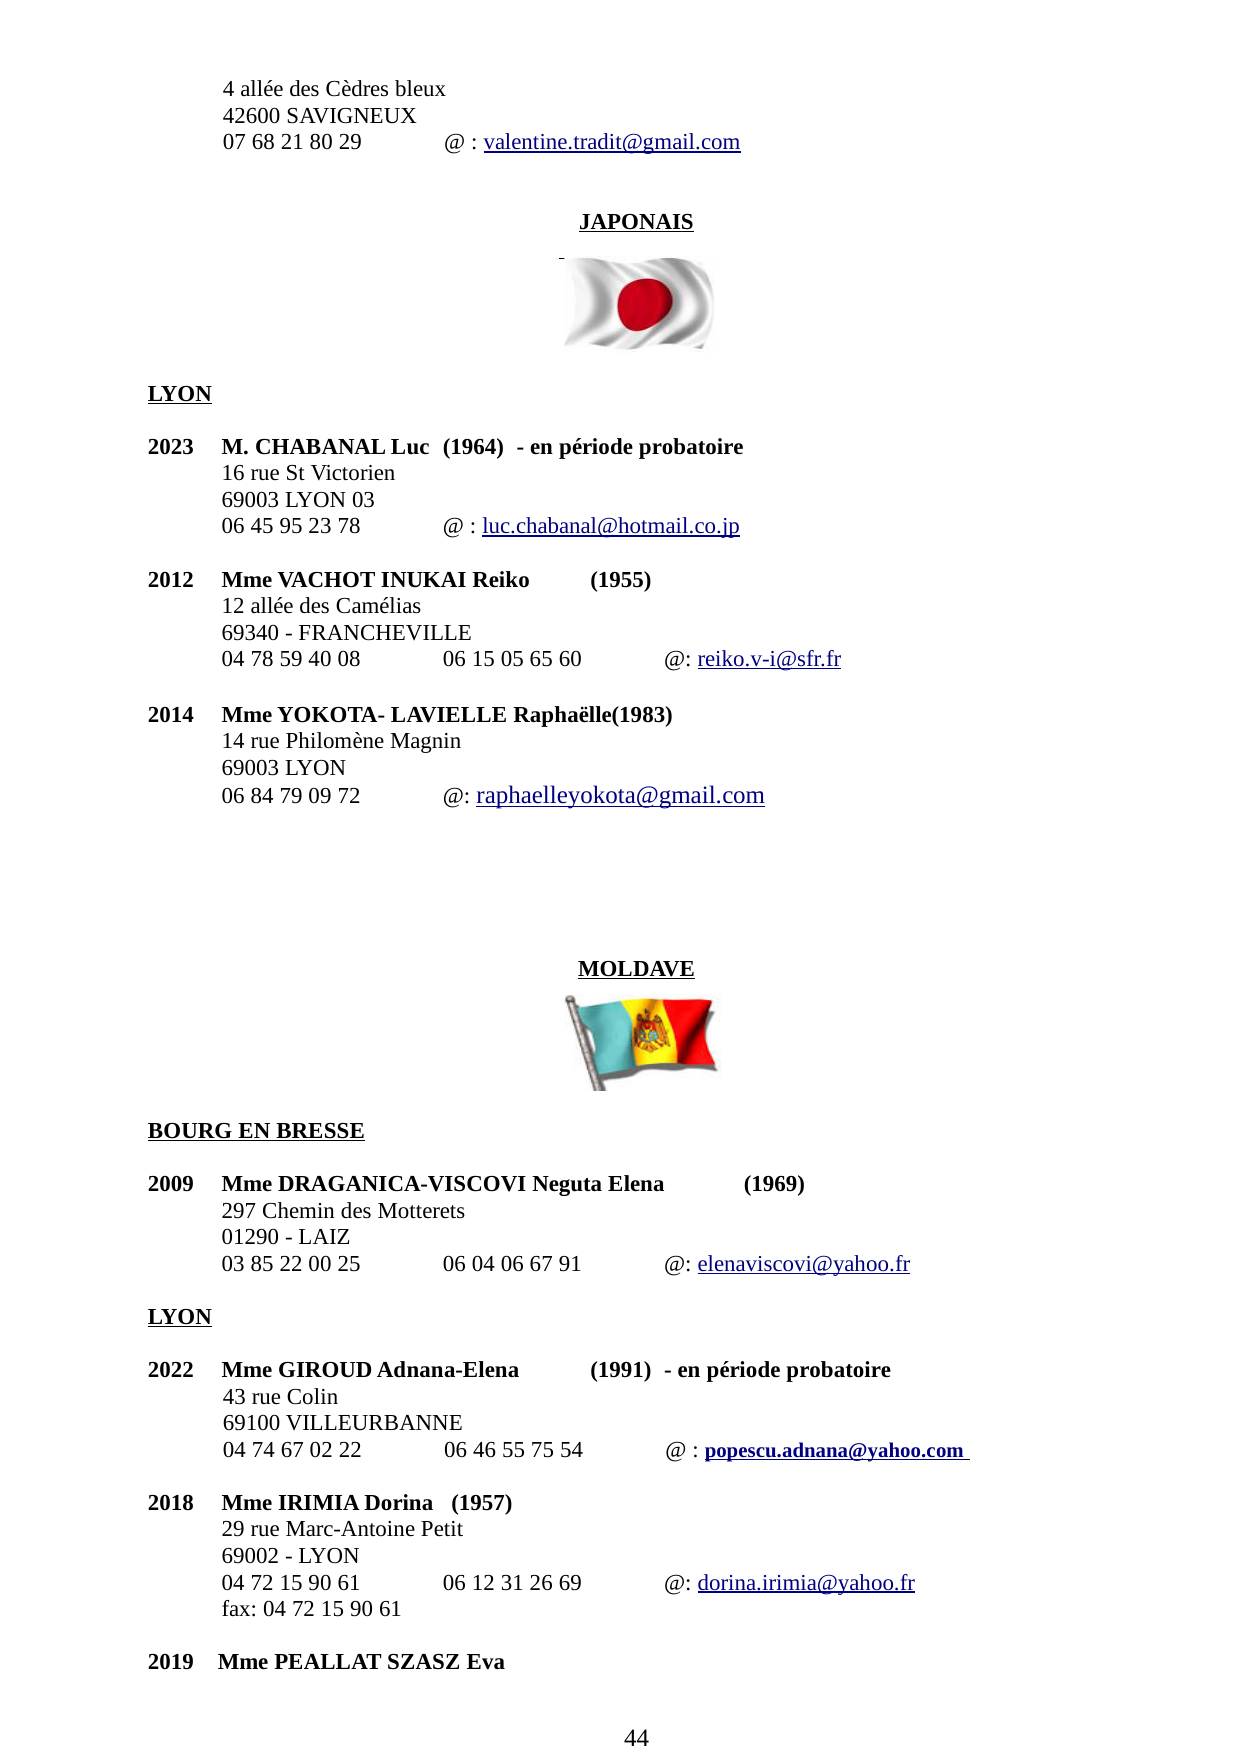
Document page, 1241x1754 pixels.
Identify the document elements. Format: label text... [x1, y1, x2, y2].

text 29 rue Marc-Antoine Petit [148, 1515, 1125, 1542]
text 69340 - FRANCHEVILLE [148, 618, 1125, 645]
picture [563, 986, 733, 1091]
text 69100 VILLEURBANNE [223, 1409, 1125, 1436]
text 2018 Mme IRIMIA Dorina (1957) [148, 1489, 1125, 1515]
subtitle MOLDAVE [148, 955, 1125, 981]
text 297 Chemin des Motterets [148, 1197, 1125, 1223]
text 06 45 95 23 78 @ : luc.chabanal@hotmail.co.jp [148, 512, 1125, 539]
text 69002 - LYON [148, 1542, 1125, 1568]
text 16 rue St Victorien [148, 459, 1125, 486]
text 2023 M. CHABANAL Luc (1964) - en période probatoire [148, 433, 1125, 459]
text 2012 Mme VACHOT INUKAI Reiko (1955) [148, 565, 1125, 592]
text 07 68 21 80 29 @ : valentine.tradit@gmail.com [223, 128, 1125, 155]
text 2014 Mme YOKOTA- LAVIELLE Raphaëlle(1983) [148, 701, 1125, 727]
text 06 84 79 09 72 @: raphaelleyokota@gmail.com [148, 780, 1125, 809]
text 2009 Mme DRAGANICA-VISCOVI Neguta Elena (1969) [148, 1170, 1125, 1197]
text 04 78 59 40 08 06 15 05 65 60 @: reiko.v-i@sfr.fr [148, 645, 1125, 672]
text 2019 Mme PEALLAT SZASZ Eva [148, 1648, 1125, 1675]
text 4 allée des Cèdres bleux [223, 75, 1125, 102]
text 2022 Mme GIROUD Adnana-Elena (1991) - en période probatoire [148, 1356, 1125, 1382]
text 04 72 15 90 61 06 12 31 26 69 @: dorina.irimia@yahoo.fr [148, 1568, 1125, 1595]
text BOURG EN BRESSE [148, 1117, 1125, 1143]
text 01290 - LAIZ [148, 1223, 1125, 1250]
text 12 allée des Camélias [148, 592, 1125, 618]
picture [564, 256, 715, 353]
text 69003 LYON 03 [148, 486, 1125, 512]
text fax: 04 72 15 90 61 [148, 1595, 1125, 1622]
text 42600 SAVIGNEUX [223, 102, 1125, 128]
text 03 85 22 00 25 06 04 06 67 91 @: elenaviscovi@yahoo.fr [148, 1250, 1125, 1276]
text 69003 LYON [148, 754, 1125, 780]
text 14 rue Philomène Magnin [148, 727, 1125, 754]
text LYON [148, 379, 1125, 406]
text 43 rue Colin [223, 1382, 1125, 1409]
subtitle JAPONAIS [148, 208, 1125, 234]
text 04 74 67 02 22 06 46 55 75 54 @ : popescu.adnana@yahoo.com [223, 1436, 1125, 1462]
text LYON [148, 1303, 1125, 1329]
